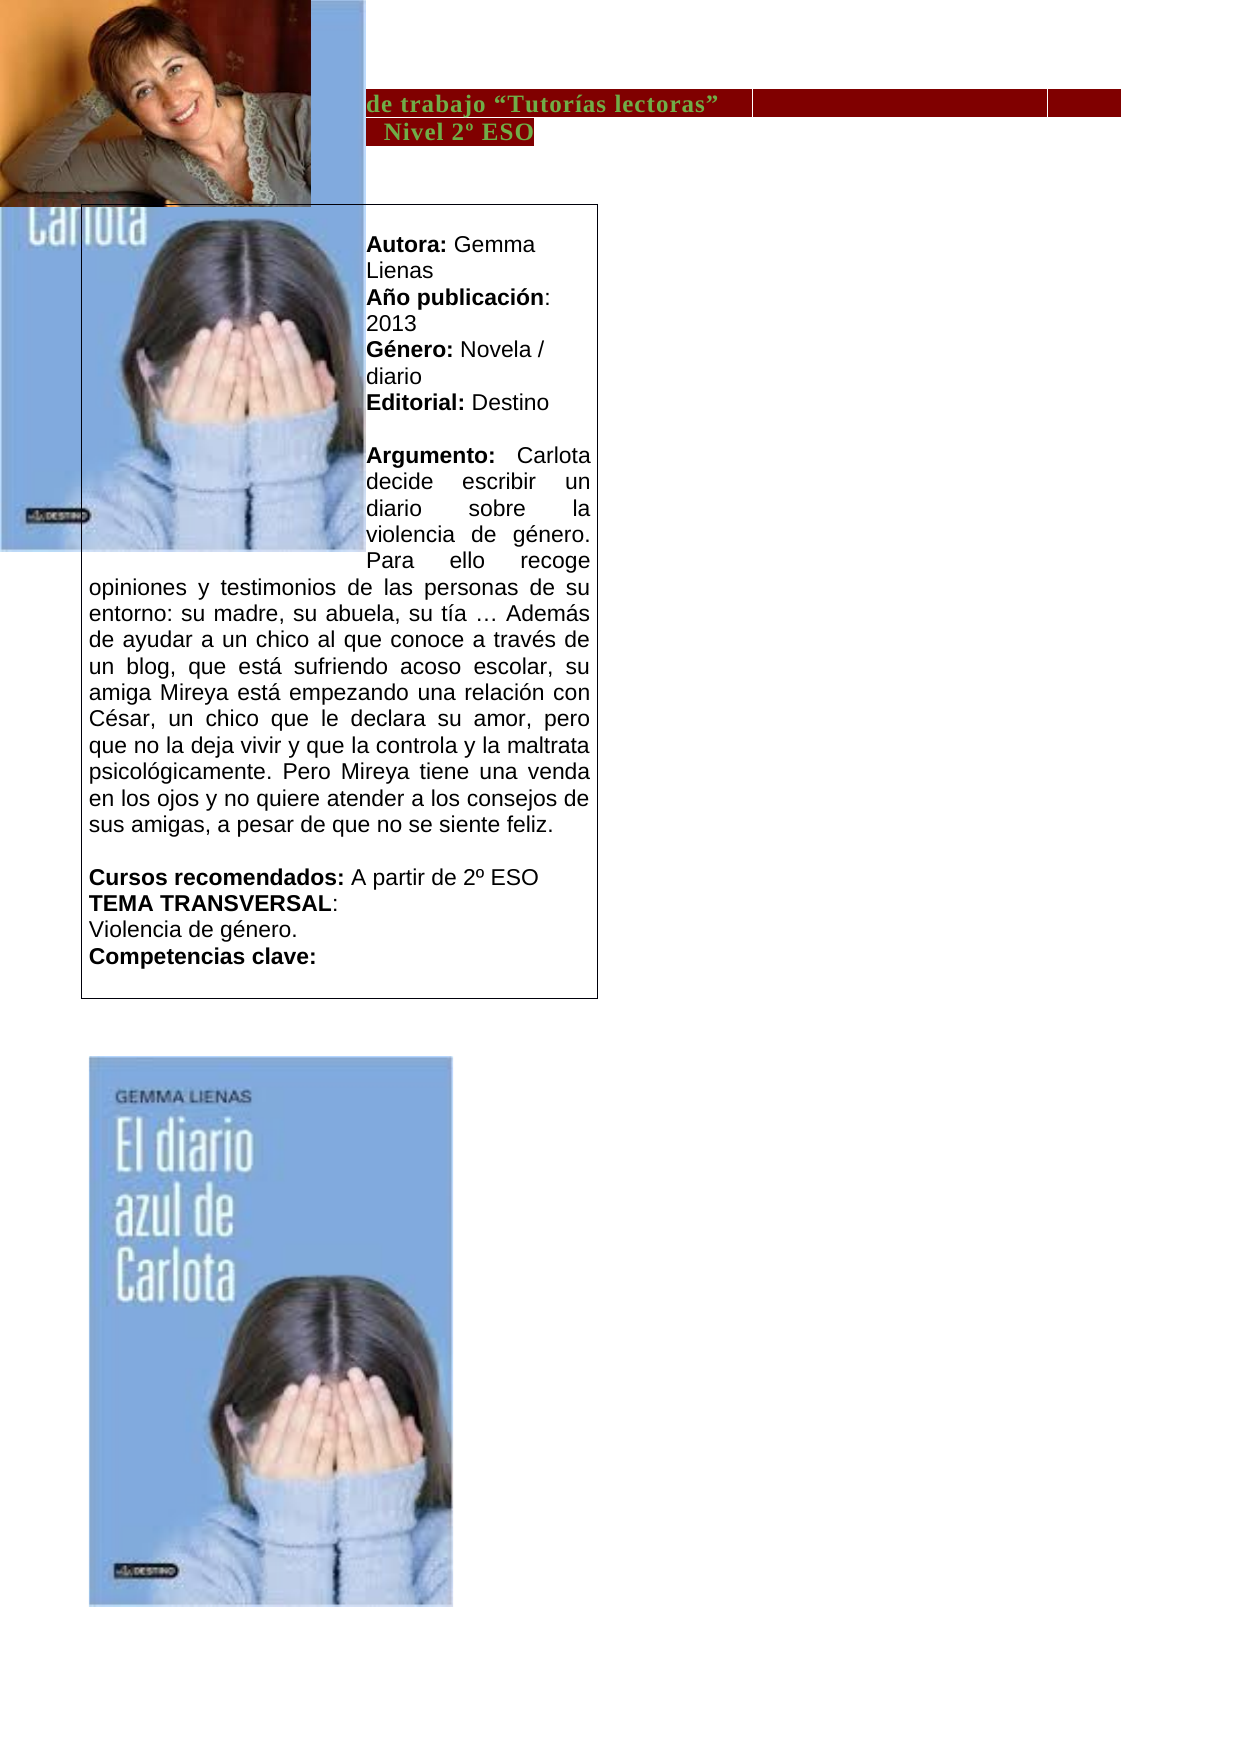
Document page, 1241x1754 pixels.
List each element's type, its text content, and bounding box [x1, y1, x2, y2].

text de trabajo “Tutorías lectoras” Nivel 2º ESO [366, 89, 1152, 146]
picture [0, 0, 366, 552]
table_header Autora: Gemma Lienas Año publicación: 2013 Género: Novela / diario Editorial: Destino Argumento: Carlota decide escribir un diario sobre la violencia de género. Para ello recoge opiniones y testimonios de las personas de su entorno: su madre, su abuela, su tía … Además de ayudar a un chico al que conoce a través de un blog, que está sufriendo acoso escolar, su amiga Mireya está empezando una relación con César, un chico que le declara su amor, pero que no la deja vivir y que la controla y la maltrata psicológicamente. Pero Mireya tiene una venda en los ojos y no quiere atender a los consejos de sus amigas, a pesar de que no se siente feliz. Cursos recomendados: A partir de 2º ESO TEMA TRANSVERSAL: Violencia de género. Competencias clave: [82, 205, 597, 998]
picture [88, 1056, 454, 1607]
picture [82, 205, 366, 552]
